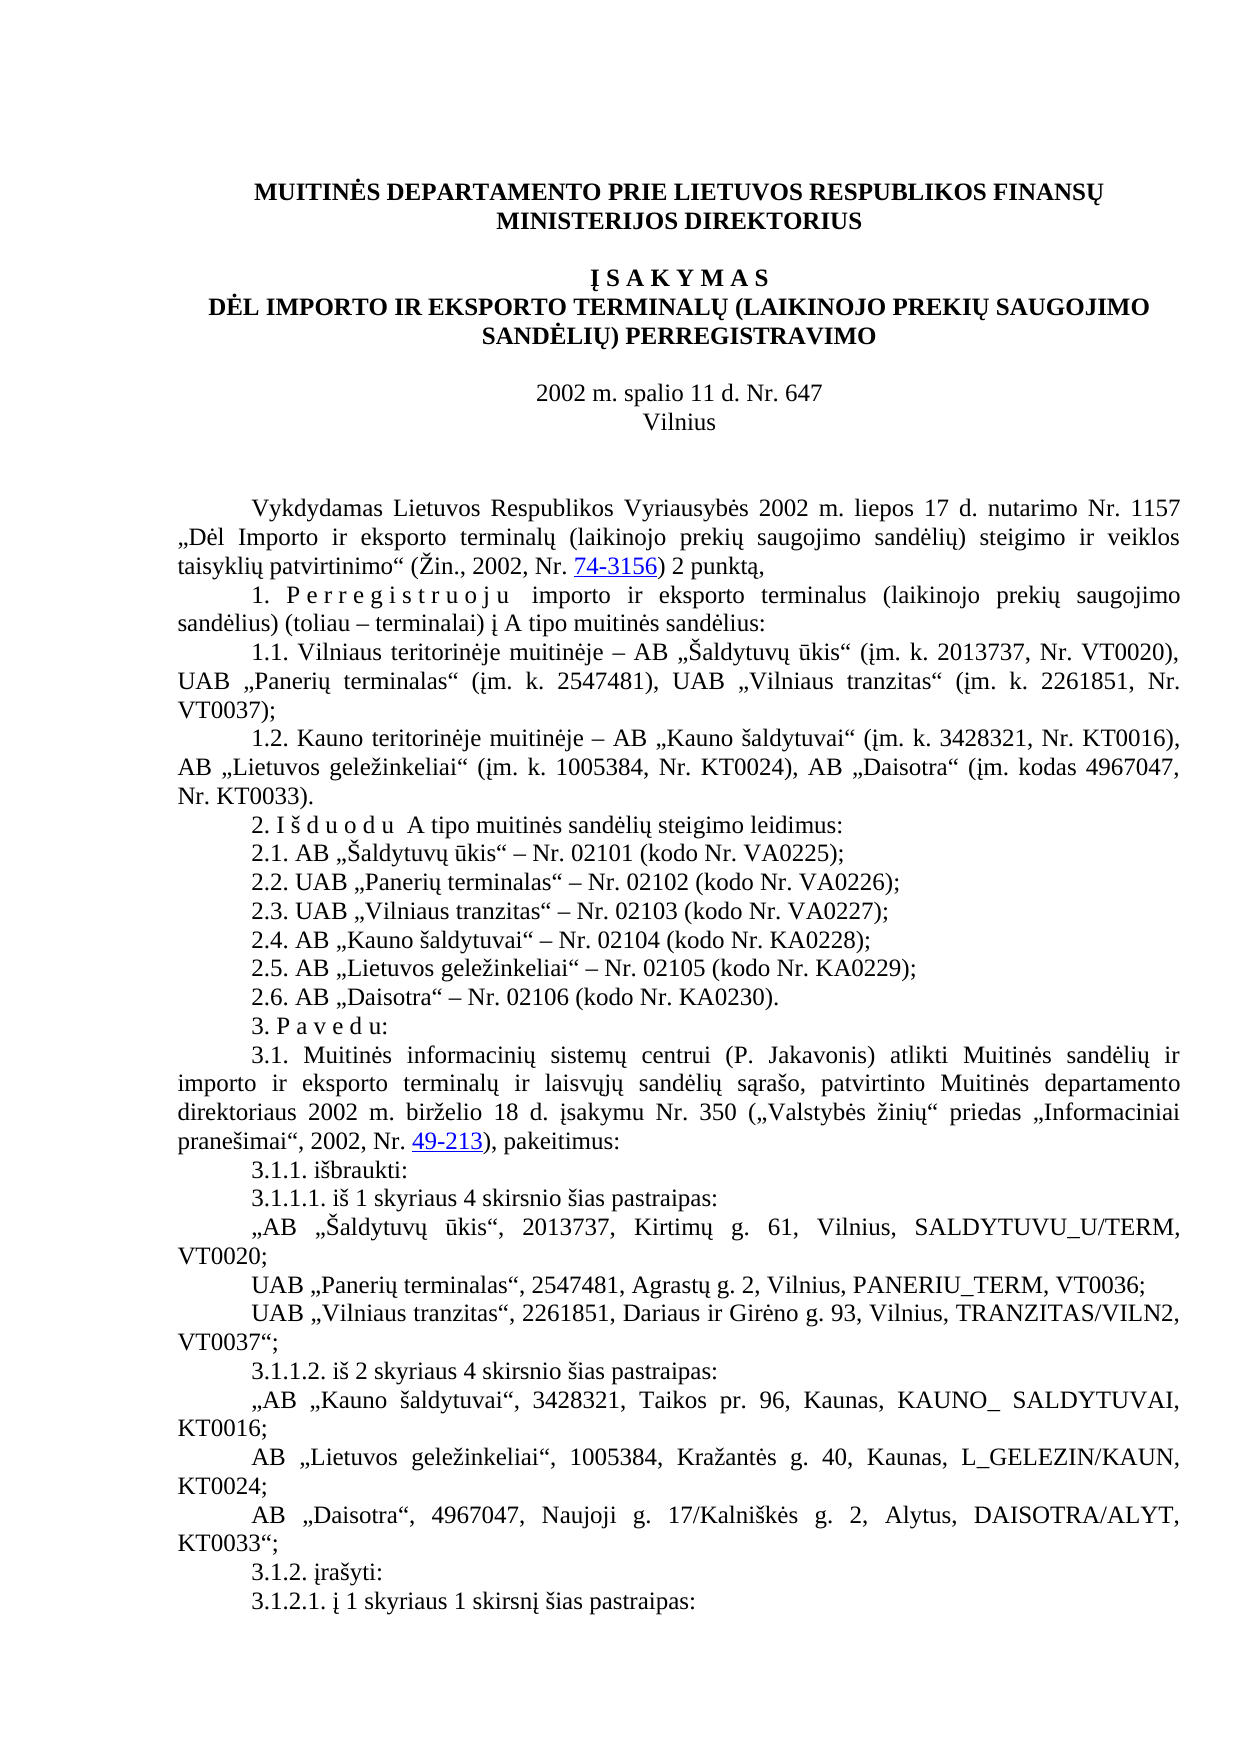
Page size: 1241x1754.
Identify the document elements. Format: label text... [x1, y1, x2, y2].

text 3.1.1.2. iš 2 skyriaus 4 skirsnio šias pastraipas: [177, 1356, 1181, 1385]
text DĖL IMPORTO IR EKSPORTO TERMINALŲ (LAIKINOJO PREKIŲ SAUGOJIMO SANDĖLIŲ) PERREGISTRAVIMO [177, 292, 1181, 350]
text 3. Pavedu: [177, 1011, 1181, 1040]
text 2.6. AB „Daisotra“ – Nr. 02106 (kodo Nr. KA0230). [177, 982, 1181, 1011]
text 1.1. Vilniaus teritorinėje muitinėje – AB „Šaldytuvų ūkis“ (įm. k. 2013737, Nr. VT0020), UAB „Panerių terminalas“ (įm. k. 2547481), UAB „Vilniaus tranzitas“ (įm. k. 2261851, Nr. VT0037); [177, 637, 1181, 723]
text Vykdydamas Lietuvos Respublikos Vyriausybės 2002 m. liepos 17 d. nutarimo Nr. 1157 „Dėl Importo ir eksporto terminalų (laikinojo prekių saugojimo sandėlių) steigimo ir veiklos taisyklių patvirtinimo“ (Žin., 2002, Nr. 74-3156) 2 punktą, [177, 493, 1181, 580]
text UAB „Panerių terminalas“, 2547481, Agrastų g. 2, Vilnius, PANERIU_TERM, VT0036; [177, 1270, 1181, 1298]
text AB „Lietuvos geležinkeliai“, 1005384, Kražantės g. 40, Kaunas, L_GELEZIN/KAUN, KT0024; [177, 1442, 1181, 1500]
text 2002 m. spalio 11 d. Nr. 647 [177, 378, 1181, 407]
text 3.1.2. įrašyti: [177, 1557, 1181, 1586]
text 1.2. Kauno teritorinėje muitinėje – AB „Kauno šaldytuvai“ (įm. k. 3428321, Nr. KT0016), AB „Lietuvos geležinkeliai“ (įm. k. 1005384, Nr. KT0024), AB „Daisotra“ (įm. kodas 4967047, Nr. KT0033). [177, 723, 1181, 810]
text 3.1. Muitinės informacinių sistemų centrui (P. Jakavonis) atlikti Muitinės sandėlių ir importo ir eksporto terminalų ir laisvųjų sandėlių sąrašo, patvirtinto Muitinės departamento direktoriaus 2002 m. birželio 18 d. įsakymu Nr. 350 („Valstybės žinių“ priedas „Informaciniai pranešimai“, 2002, Nr. 49-213), pakeitimus: [177, 1040, 1181, 1155]
text 1. Perregistruoju importo ir eksporto terminalus (laikinojo prekių saugojimo sandėlius) (toliau – terminalai) į A tipo muitinės sandėlius: [177, 580, 1181, 637]
text 3.1.1.1. iš 1 skyriaus 4 skirsnio šias pastraipas: [177, 1183, 1181, 1212]
text 2.5. AB „Lietuvos geležinkeliai“ – Nr. 02105 (kodo Nr. KA0229); [177, 953, 1181, 982]
text MUITINĖS DEPARTAMENTO PRIE LIETUVOS RESPUBLIKOS FINANSŲ MINISTERIJOS DIREKTORIUS [177, 177, 1181, 235]
text 3.1.2.1. į 1 skyriaus 1 skirsnį šias pastraipas: [177, 1586, 1181, 1615]
text Vilnius [177, 407, 1181, 436]
text „AB „Kauno šaldytuvai“, 3428321, Taikos pr. 96, Kaunas, KAUNO_ SALDYTUVAI, KT0016; [177, 1385, 1181, 1442]
text 2.4. AB „Kauno šaldytuvai“ – Nr. 02104 (kodo Nr. KA0228); [177, 925, 1181, 953]
text Į S A K Y M A S [177, 263, 1181, 292]
text 2.3. UAB „Vilniaus tranzitas“ – Nr. 02103 (kodo Nr. VA0227); [177, 896, 1181, 925]
text UAB „Vilniaus tranzitas“, 2261851, Dariaus ir Girėno g. 93, Vilnius, TRANZITAS/VILN2, VT0037“; [177, 1298, 1181, 1356]
text 3.1.1. išbraukti: [177, 1155, 1181, 1183]
text 2. Išduodu A tipo muitinės sandėlių steigimo leidimus: [177, 810, 1181, 838]
text 2.2. UAB „Panerių terminalas“ – Nr. 02102 (kodo Nr. VA0226); [177, 867, 1181, 896]
text AB „Daisotra“, 4967047, Naujoji g. 17/Kalniškės g. 2, Alytus, DAISOTRA/ALYT, KT0033“; [177, 1500, 1181, 1557]
text 2.1. AB „Šaldytuvų ūkis“ – Nr. 02101 (kodo Nr. VA0225); [177, 838, 1181, 867]
text „AB „Šaldytuvų ūkis“, 2013737, Kirtimų g. 61, Vilnius, SALDYTUVU_U/TERM, VT0020; [177, 1212, 1181, 1270]
